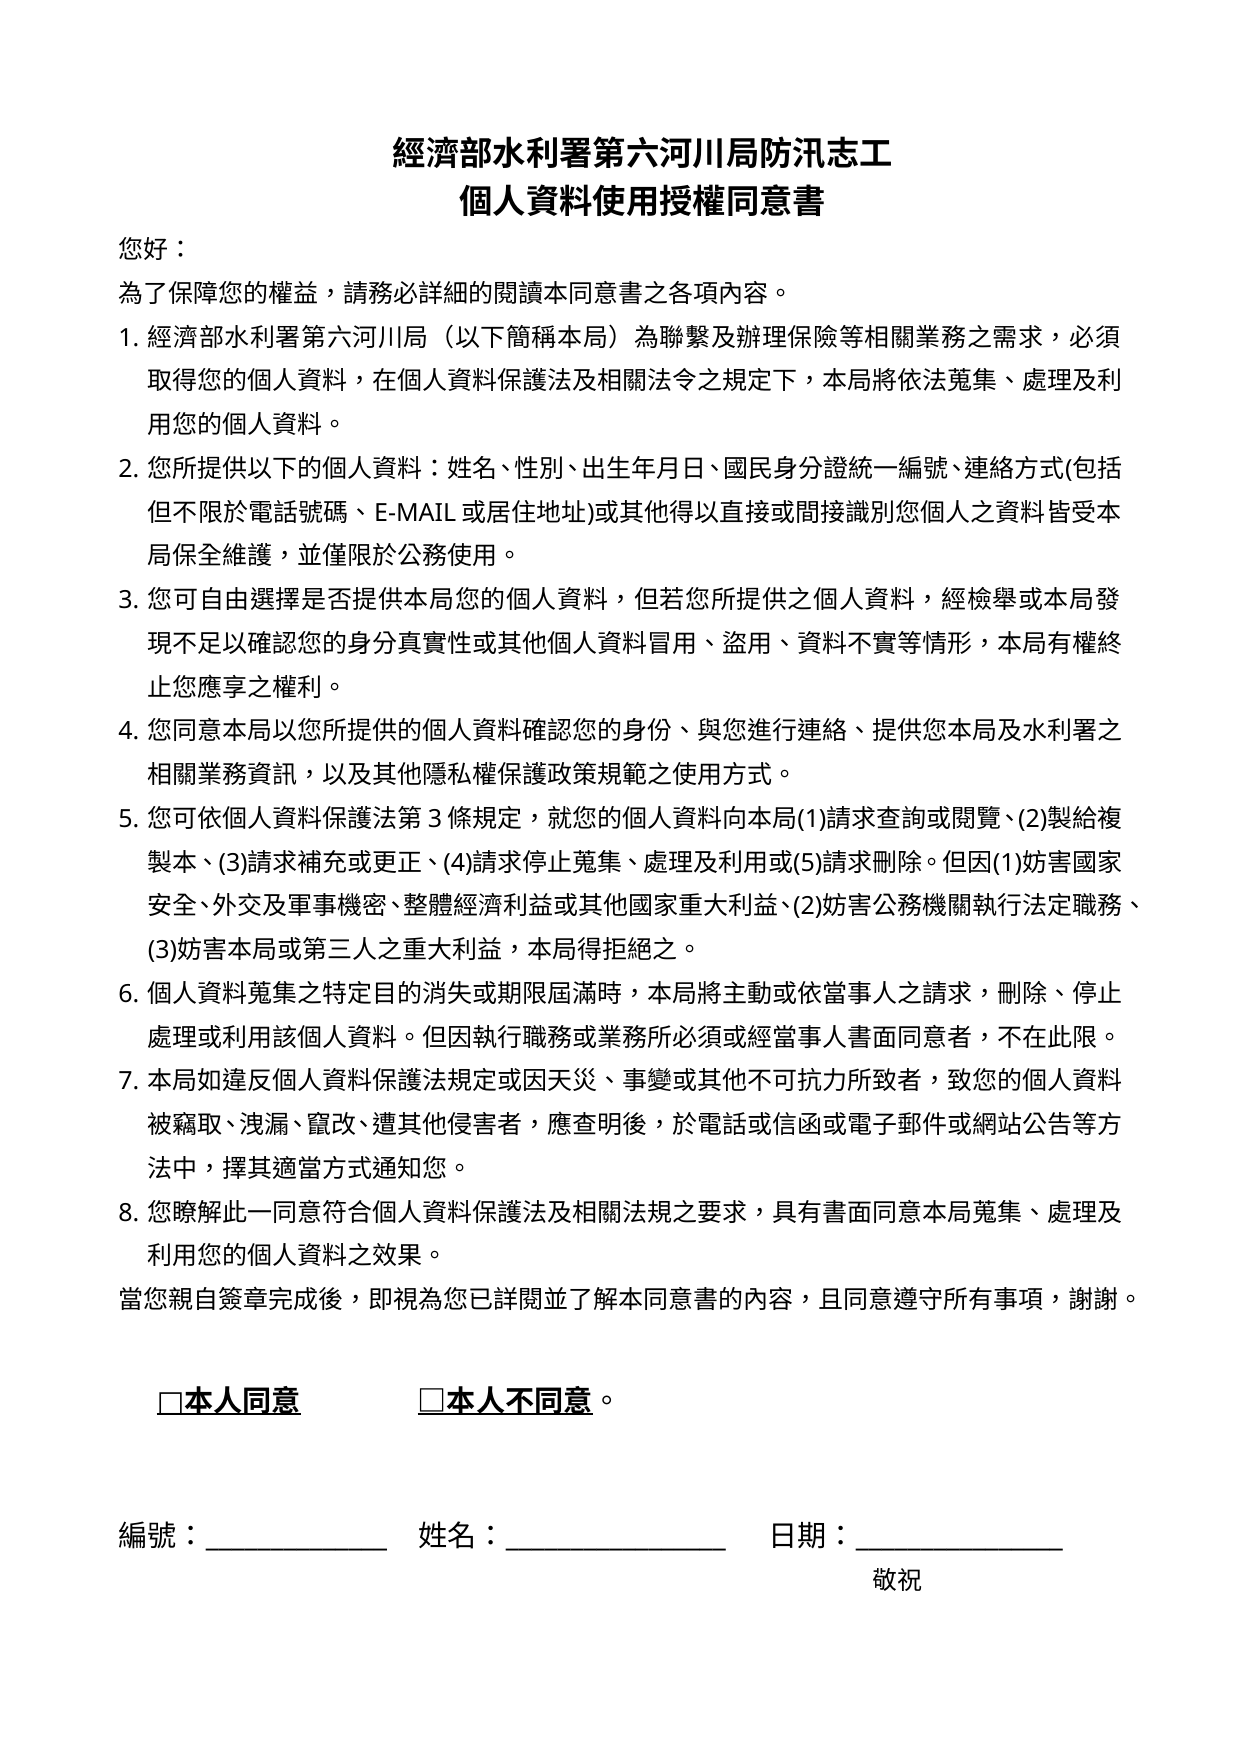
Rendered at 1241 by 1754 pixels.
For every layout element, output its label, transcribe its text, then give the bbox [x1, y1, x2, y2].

text 敬祝 [118, 1555, 1122, 1598]
list 您所提供以下的個人資料：姓名、性別、出生年月日、國民身分證統一編號、連絡方式(包括但不限於電話號碼、E-MAIL或居住地址)或其他得以直接或間接識別您個人之資料皆受本局保全維護，並僅限於公務使用。 [118, 442, 1122, 573]
text 您好： [118, 223, 1122, 267]
text 個人資料使用授權同意書 [163, 175, 1122, 223]
text 為了保障您的權益，請務必詳細的閱讀本同意書之各項內容。 [118, 267, 1122, 311]
text 編號：______________ 姓名：_________________ 日期：________________ [118, 1511, 1122, 1555]
list 您瞭解此一同意符合個人資料保護法及相關法規之要求，具有書面同意本局蒐集、處理及利用您的個人資料之效果。 [118, 1186, 1122, 1273]
text 經濟部水利署第六河川局防汛志工 [163, 127, 1122, 175]
list 本局如違反個人資料保護法規定或因天災、事變或其他不可抗力所致者，致您的個人資料被竊取、洩漏、竄改、遭其他侵害者，應查明後，於電話或信函或電子郵件或網站公告等方法中，擇其適當方式通知您。 [118, 1055, 1122, 1186]
list 您可自由選擇是否提供本局您的個人資料，但若您所提供之個人資料，經檢舉或本局發現不足以確認您的身分真實性或其他個人資料冒用、盜用、資料不實等情形，本局有權終止您應享之權利。 [118, 573, 1122, 705]
list 您同意本局以您所提供的個人資料確認您的身份、與您進行連絡、提供您本局及水利署之相關業務資訊，以及其他隱私權保護政策規範之使用方式。 [118, 705, 1122, 792]
text 當您親自簽章完成後，即視為您已詳閱並了解本同意書的內容，且同意遵守所有事項，謝謝。 [118, 1273, 1122, 1317]
list 您可依個人資料保護法第3條規定，就您的個人資料向本局(1)請求查詢或閱覽、(2)製給複製本、(3)請求補充或更正、(4)請求停止蒐集、處理及利用或(5)請求刪除。但因(1)妨害國家安全、外交及軍事機密、整體經濟利益或其他國家重大利益、(2)妨害公務機關執行法定職務、(3)妨害本局或第三人之重大利益，本局得拒絕之。 [118, 792, 1122, 967]
text □本人同意 □本人不同意。 [118, 1361, 1122, 1436]
list 經濟部水利署第六河川局（以下簡稱本局）為聯繫及辦理保險等相關業務之需求，必須取得您的個人資料，在個人資料保護法及相關法令之規定下，本局將依法蒐集、處理及利用您的個人資料。 [118, 311, 1122, 442]
list 個人資料蒐集之特定目的消失或期限屆滿時，本局將主動或依當事人之請求，刪除、停止處理或利用該個人資料。但因執行職務或業務所必須或經當事人書面同意者，不在此限。 [118, 967, 1122, 1055]
